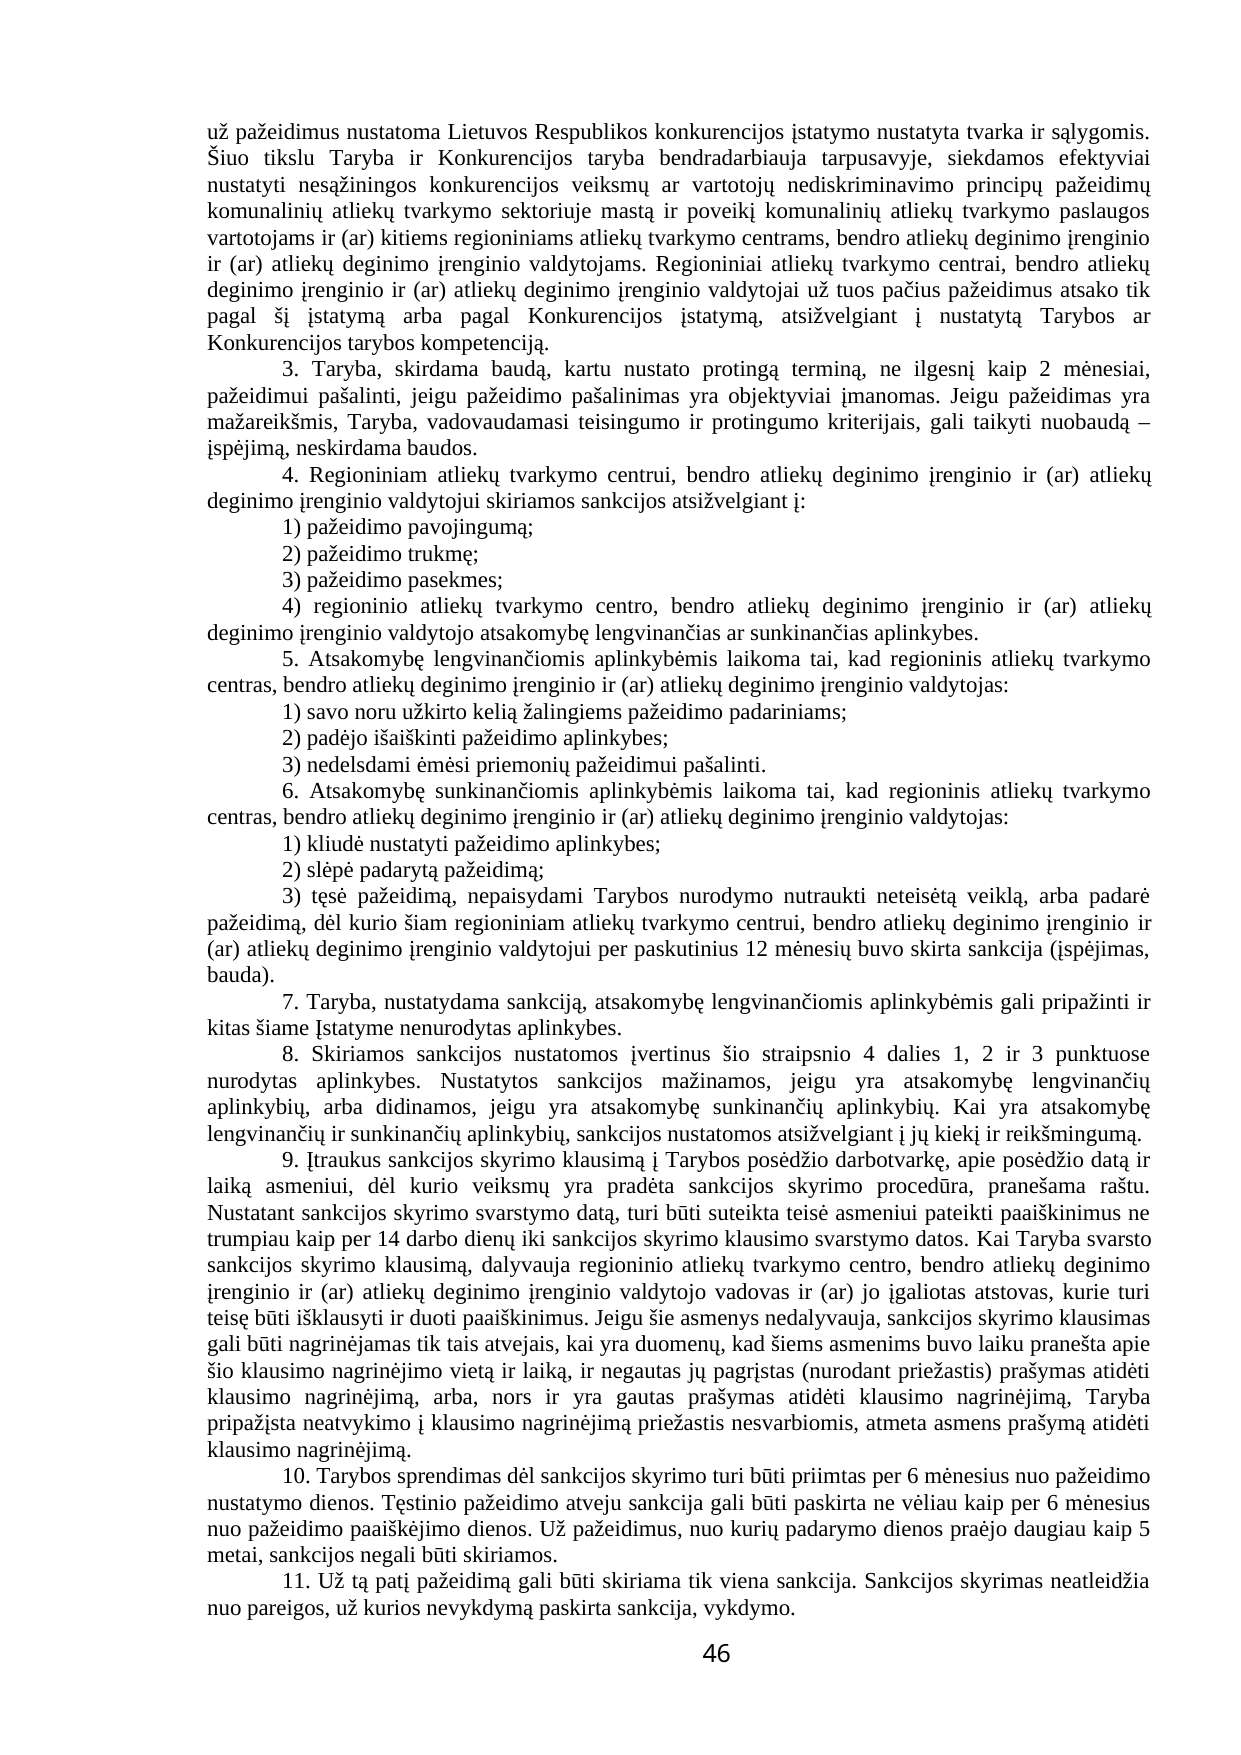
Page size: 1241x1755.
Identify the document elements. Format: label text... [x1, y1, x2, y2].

text 2) slėpė padarytą pažeidimą; [207, 856, 1152, 882]
text 1) pažeidimo pavojingumą; [207, 513, 1152, 540]
text 5. Atsakomybę lengvinančiomis aplinkybėmis laikoma tai, kad regioninis atliekų tvarkymo centras, bendro atliekų deginimo įrenginio ir (ar) atliekų deginimo įrenginio valdytojas: [207, 645, 1152, 698]
text 3) nedelsdami ėmėsi priemonių pažeidimui pašalinti. [207, 751, 1152, 777]
text 1) savo noru užkirto kelią žalingiems pažeidimo padariniams; [207, 698, 1152, 724]
text 11. Už tą patį pažeidimą gali būti skiriama tik viena sankcija. Sankcijos skyrimas neatleidžia nuo pareigos, už kurios nevykdymą paskirta sankcija, vykdymo. [207, 1568, 1152, 1620]
text 10. Tarybos sprendimas dėl sankcijos skyrimo turi būti priimtas per 6 mėnesius nuo pažeidimo nustatymo dienos. Tęstinio pažeidimo atveju sankcija gali būti paskirta ne vėliau kaip per 6 mėnesius nuo pažeidimo paaiškėjimo dienos. Už pažeidimus, nuo kurių padarymo dienos praėjo daugiau kaip 5 metai, sankcijos negali būti skiriamos. [207, 1462, 1152, 1568]
text 3) tęsė pažeidimą, nepaisydami Tarybos nurodymo nutraukti neteisėtą veiklą, arba padarė pažeidimą, dėl kurio šiam regioniniam atliekų tvarkymo centrui, bendro atliekų deginimo įrenginio ir (ar) atliekų deginimo įrenginio valdytojui per paskutinius 12 mėnesių buvo skirta sankcija (įspėjimas, bauda). [207, 882, 1152, 988]
text 4. Regioniniam atliekų tvarkymo centrui, bendro atliekų deginimo įrenginio ir (ar) atliekų deginimo įrenginio valdytojui skiriamos sankcijos atsižvelgiant į: [207, 461, 1152, 513]
text už pažeidimus nustatoma Lietuvos Respublikos konkurencijos įstatymo nustatyta tvarka ir sąlygomis. Šiuo tikslu Taryba ir Konkurencijos taryba bendradarbiauja tarpusavyje, siekdamos efektyviai nustatyti nesąžiningos konkurencijos veiksmų ar vartotojų nediskriminavimo principų pažeidimų komunalinių atliekų tvarkymo sektoriuje mastą ir poveikį komunalinių atliekų tvarkymo paslaugos vartotojams ir (ar) kitiems regioniniams atliekų tvarkymo centrams, bendro atliekų deginimo įrenginio ir (ar) atliekų deginimo įrenginio valdytojams. Regioniniai atliekų tvarkymo centrai, bendro atliekų deginimo įrenginio ir (ar) atliekų deginimo įrenginio valdytojai už tuos pačius pažeidimus atsako tik pagal šį įstatymą arba pagal Konkurencijos įstatymą, atsižvelgiant į nustatytą Tarybos ar Konkurencijos tarybos kompetenciją. [207, 118, 1152, 355]
text 6. Atsakomybę sunkinančiomis aplinkybėmis laikoma tai, kad regioninis atliekų tvarkymo centras, bendro atliekų deginimo įrenginio ir (ar) atliekų deginimo įrenginio valdytojas: [207, 777, 1152, 830]
text 3. Taryba, skirdama baudą, kartu nustato protingą terminą, ne ilgesnį kaip 2 mėnesiai, pažeidimui pašalinti, jeigu pažeidimo pašalinimas yra objektyviai įmanomas. Jeigu pažeidimas yra mažareikšmis, Taryba, vadovaudamasi teisingumo ir protingumo kriterijais, gali taikyti nuobaudą – įspėjimą, neskirdama baudos. [207, 355, 1152, 461]
text 9. Įtraukus sankcijos skyrimo klausimą į Tarybos posėdžio darbotvarkę, apie posėdžio datą ir laiką asmeniui, dėl kurio veiksmų yra pradėta sankcijos skyrimo procedūra, pranešama raštu. Nustatant sankcijos skyrimo svarstymo datą, turi būti suteikta teisė asmeniui pateikti paaiškinimus ne trumpiau kaip per 14 darbo dienų iki sankcijos skyrimo klausimo svarstymo datos. Kai Taryba svarsto sankcijos skyrimo klausimą, dalyvauja regioninio atliekų tvarkymo centro, bendro atliekų deginimo įrenginio ir (ar) atliekų deginimo įrenginio valdytojo vadovas ir (ar) jo įgaliotas atstovas, kurie turi teisę būti išklausyti ir duoti paaiškinimus. Jeigu šie asmenys nedalyvauja, sankcijos skyrimo klausimas gali būti nagrinėjamas tik tais atvejais, kai yra duomenų, kad šiems asmenims buvo laiku pranešta apie šio klausimo nagrinėjimo vietą ir laiką, ir negautas jų pagrįstas (nurodant priežastis) prašymas atidėti klausimo nagrinėjimą, arba, nors ir yra gautas prašymas atidėti klausimo nagrinėjimą, Taryba pripažįsta neatvykimo į klausimo nagrinėjimą priežastis nesvarbiomis, atmeta asmens prašymą atidėti klausimo nagrinėjimą. [207, 1146, 1152, 1462]
text 3) pažeidimo pasekmes; [207, 566, 1152, 592]
text 8. Skiriamos sankcijos nustatomos įvertinus šio straipsnio 4 dalies 1, 2 ir 3 punktuose nurodytas aplinkybes. Nustatytos sankcijos mažinamos, jeigu yra atsakomybę lengvinančių aplinkybių, arba didinamos, jeigu yra atsakomybę sunkinančių aplinkybių. Kai yra atsakomybę lengvinančių ir sunkinančių aplinkybių, sankcijos nustatomos atsižvelgiant į jų kiekį ir reikšmingumą. [207, 1041, 1152, 1146]
text 2) padėjo išaiškinti pažeidimo aplinkybes; [207, 724, 1152, 751]
text 2) pažeidimo trukmę; [207, 540, 1152, 566]
text 4) regioninio atliekų tvarkymo centro, bendro atliekų deginimo įrenginio ir (ar) atliekų deginimo įrenginio valdytojo atsakomybę lengvinančias ar sunkinančias aplinkybes. [207, 592, 1152, 645]
text 7. Taryba, nustatydama sankciją, atsakomybę lengvinančiomis aplinkybėmis gali pripažinti ir kitas šiame Įstatyme nenurodytas aplinkybes. [207, 988, 1152, 1041]
text 1) kliudė nustatyti pažeidimo aplinkybes; [207, 830, 1152, 856]
